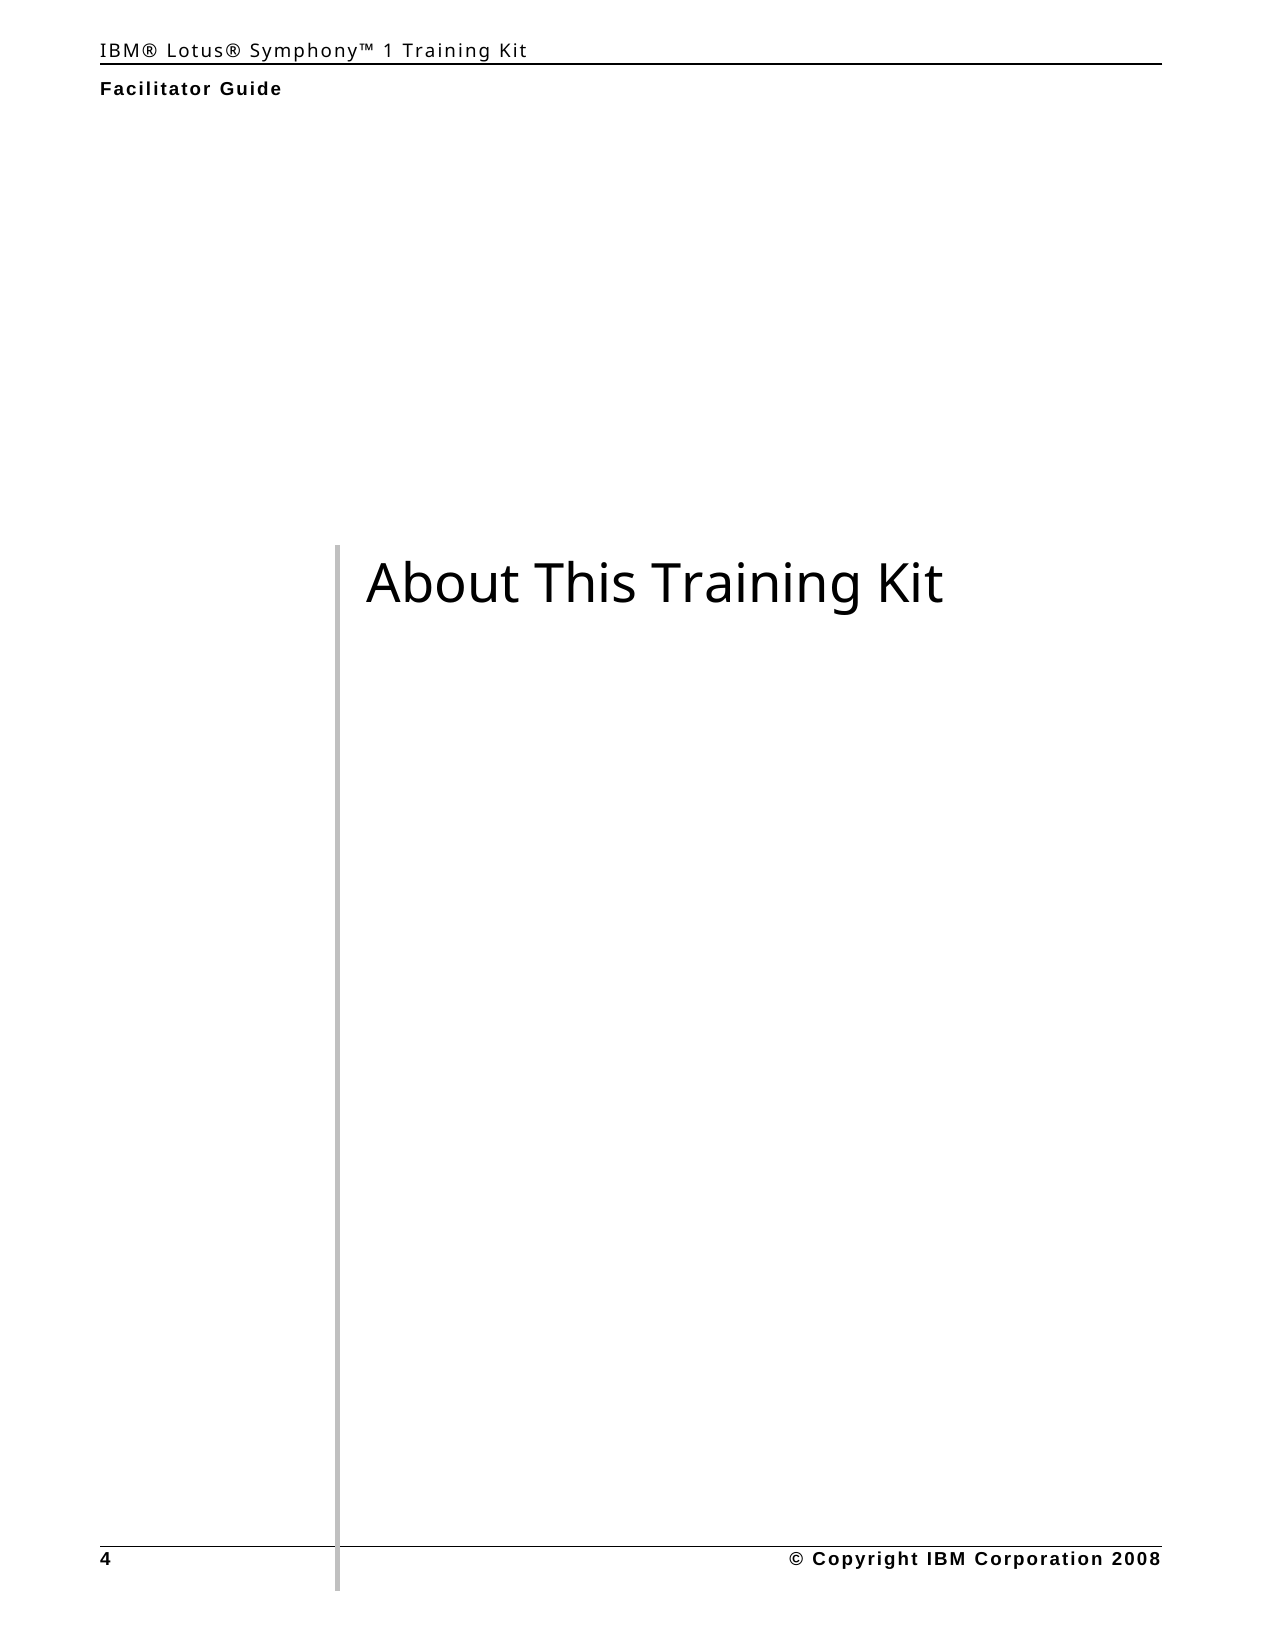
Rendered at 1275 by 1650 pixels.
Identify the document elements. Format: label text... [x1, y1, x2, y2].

title About This Training Kit [366, 545, 1162, 619]
